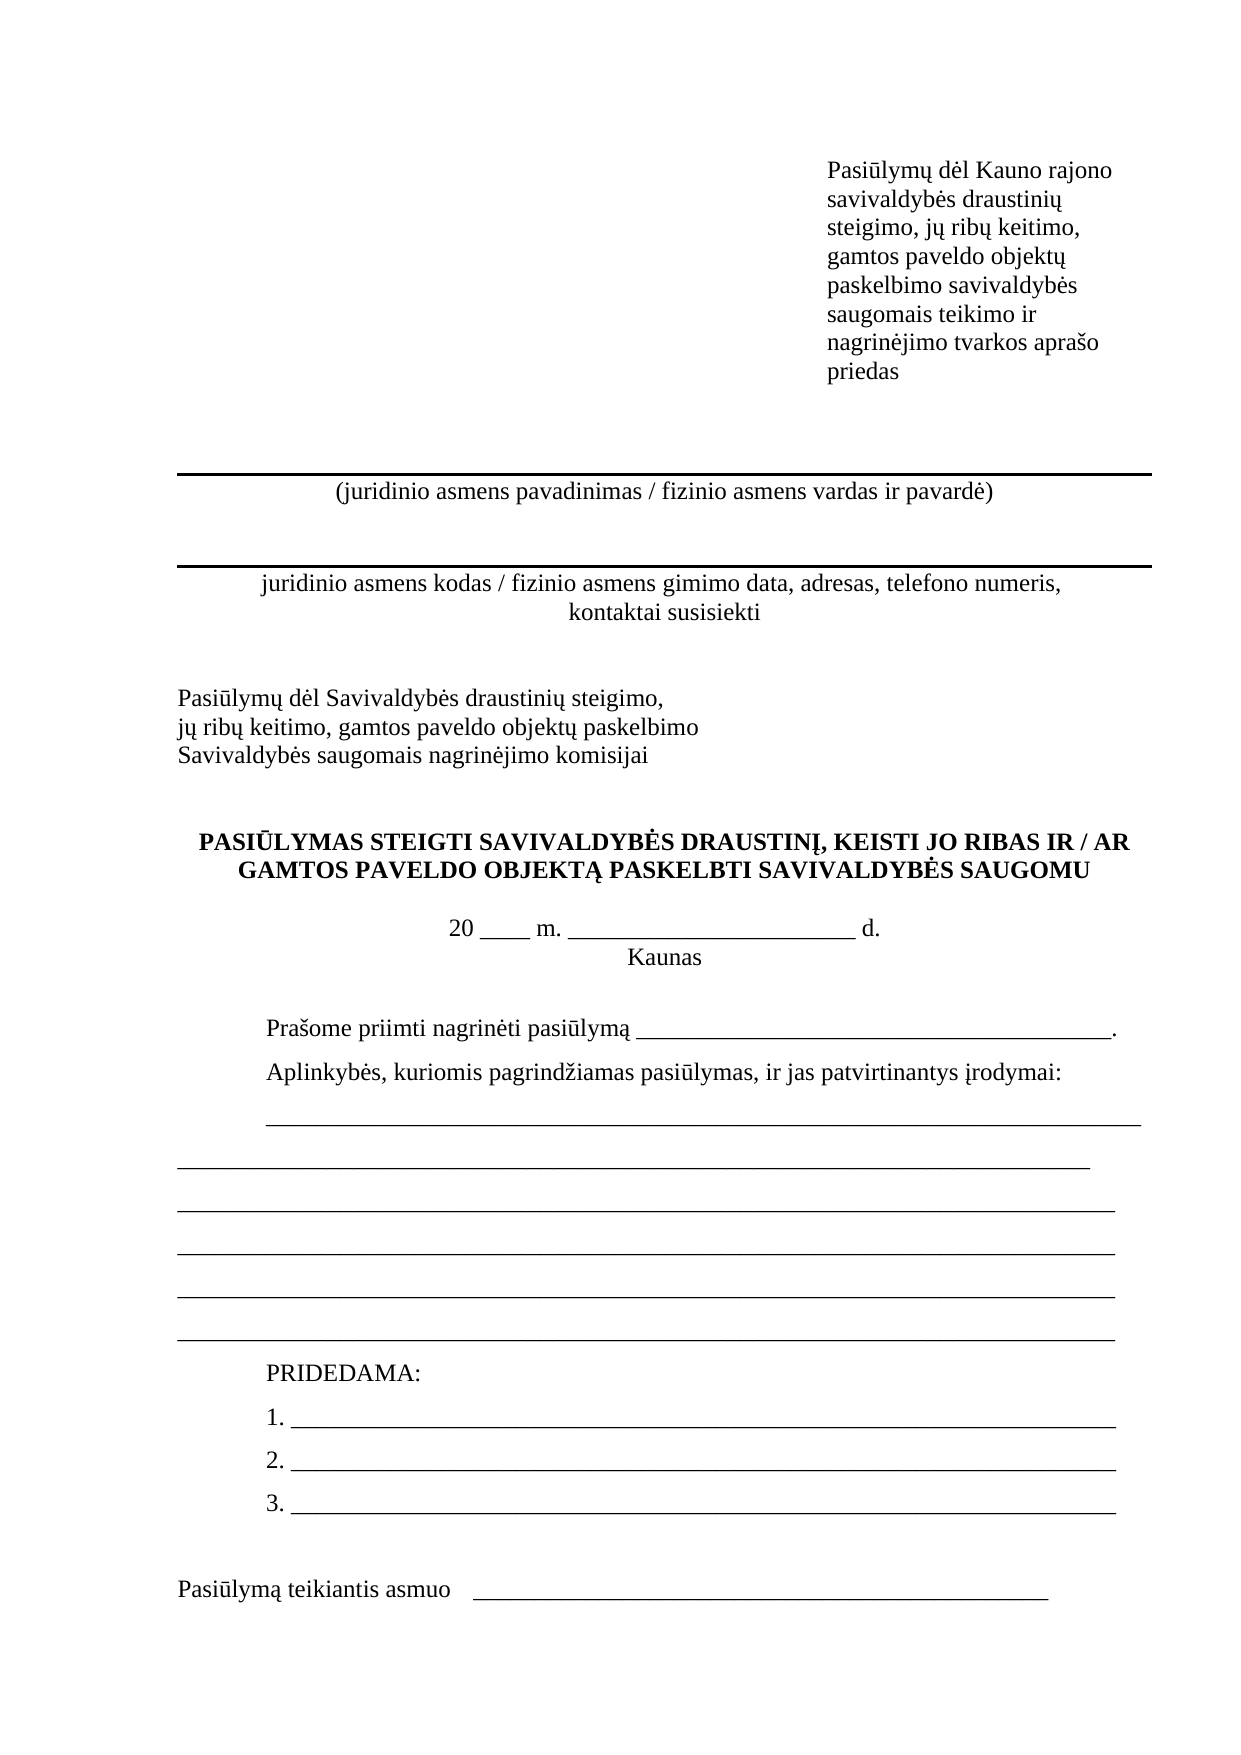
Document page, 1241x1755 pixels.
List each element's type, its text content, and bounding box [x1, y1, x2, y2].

text Pasiūlymų dėl Kauno rajono savivaldybės draustinių steigimo, jų ribų keitimo, gamtos paveldo objektų paskelbimo savivaldybės saugomais teikimo ir nagrinėjimo tvarkos aprašo priedas [827, 155, 1152, 385]
text Savivaldybės saugomais nagrinėjimo komisijai [177, 740, 1152, 769]
text kontaktai susisiekti [177, 597, 1152, 625]
text (juridinio asmens pavadinimas / fizinio asmens vardas ir pavardė) [177, 476, 1152, 505]
text _______________________________________________________________________________________________________________________________________________ [177, 1100, 1152, 1172]
text 2. __________________________________________________________________ [177, 1445, 1152, 1473]
text Aplinkybės, kuriomis pagrindžiamas pasiūlymas, ir jas patvirtinantys įrodymai: [177, 1057, 1152, 1085]
text Prašome priimti nagrinėti pasiūlymą ______________________________________. [177, 1013, 1152, 1042]
text 20 ____ m. _______________________ d. [177, 913, 1152, 942]
text PRIDEDAMA: [177, 1358, 1152, 1387]
text ___________________________________________________________________________ [177, 1272, 1152, 1301]
text juridinio asmens kodas / fizinio asmens gimimo data, adresas, telefono numeris, [177, 568, 1152, 597]
text ___________________________________________________________________________ [177, 1229, 1152, 1258]
text Pasiūlymą teikiantis asmuo ______________________________________________ [177, 1574, 1152, 1603]
text ___________________________________________________________________________ [177, 1315, 1152, 1344]
text 1. __________________________________________________________________ [177, 1402, 1152, 1430]
text PASIŪLYMAS STEIGTI SAVIVALDYBĖS DRAUSTINĮ, KEISTI JO RIBAS IR / AR GAMTOS PAVELDO OBJEKTĄ PASKELBTI SAVIVALDYBĖS SAUGOMU [177, 827, 1152, 884]
text jų ribų keitimo, gamtos paveldo objektų paskelbimo [177, 712, 1152, 740]
text Pasiūlymų dėl Savivaldybės draustinių steigimo, [177, 683, 1152, 712]
text ___________________________________________________________________________ [177, 1186, 1152, 1215]
text Kaunas [177, 942, 1152, 970]
text 3. __________________________________________________________________ [177, 1488, 1152, 1517]
